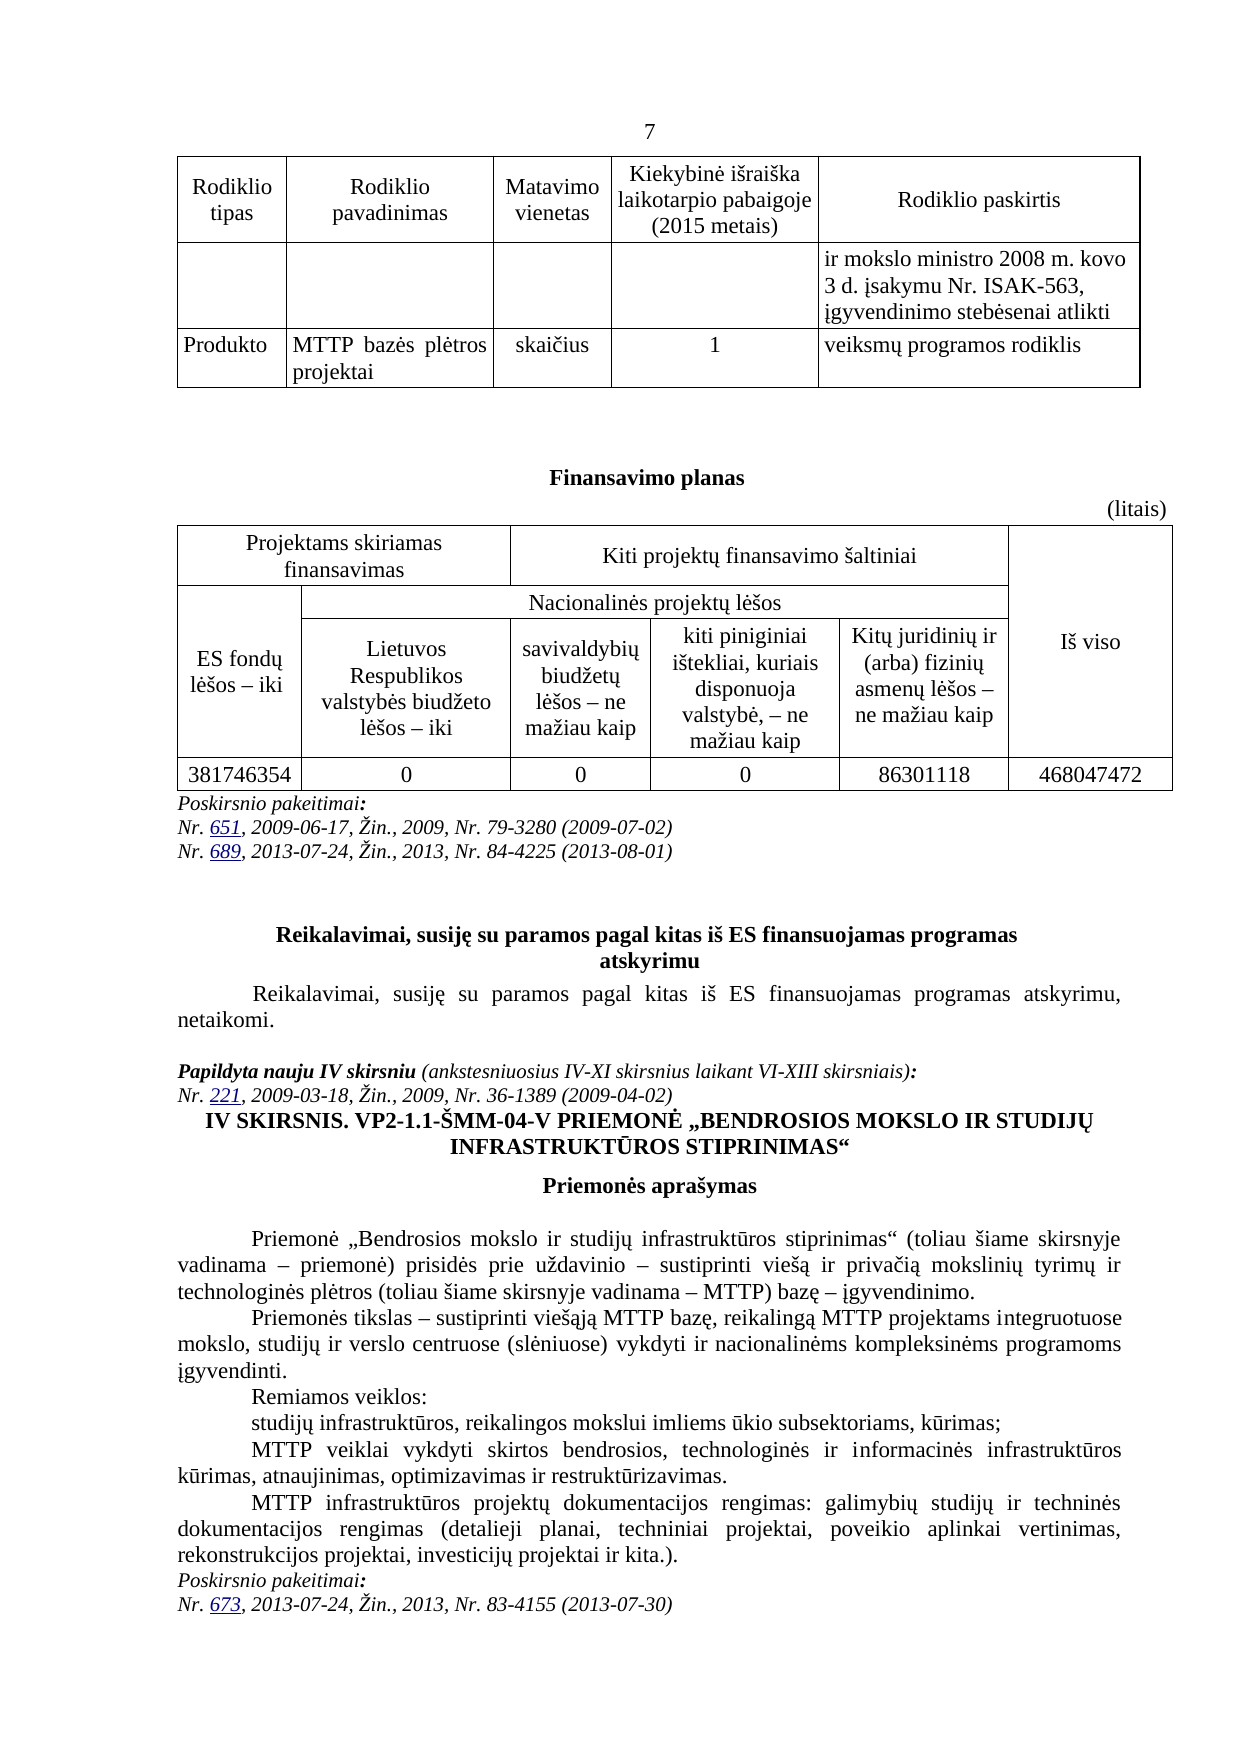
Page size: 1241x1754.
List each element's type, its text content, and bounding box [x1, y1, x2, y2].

table_header [651, 491, 840, 525]
text studijų infrastruktūros, reikalingos mokslui imliems ūkio subsektoriams, kūrimas; [177, 1409, 1122, 1436]
table_header Rodiklio paskirtis [819, 157, 1139, 242]
text IV SKIRSNIS. VP2-1.1-ŠMM-04-V PRIEMONĖ „BENDROSIOS MOKSLO IR STUDIJŲ INFRASTRUKTŪROS STIPRINIMAS“ [177, 1107, 1122, 1160]
table_cell Kiti projektų finansavimo šaltiniai [511, 526, 1008, 585]
table_header [177, 491, 302, 525]
table_cell 86301118 [840, 758, 1008, 790]
table_cell ES fondų lėšos – iki [178, 586, 301, 757]
table_cell Kitų juridinių ir (arba) fizinių asmenų lėšos – ne mažiau kaip [840, 619, 1008, 757]
text MTTP veiklai vykdyti skirtos bendrosios, technologinės ir informacinės infrastruktūros kūrimas, atnaujinimas, optimizavimas ir restruktūrizavimas. [177, 1436, 1122, 1488]
table_cell 468047472 [1009, 758, 1172, 790]
table_cell Produkto [178, 329, 286, 387]
table_cell 381746354 [178, 758, 301, 790]
text Papildyta nauju IV skirsniu (ankstesniuosius IV-XI skirsnius laikant VI-XIII skirsniais): [177, 1059, 1122, 1083]
table_cell Nacionalinės projektų lėšos [302, 586, 1008, 618]
text Finansavimo planas [177, 464, 1122, 491]
table_header [511, 491, 651, 525]
table_cell [494, 243, 611, 327]
text Reikalavimai, susiję su paramos pagal kitas iš ES finansuojamas programas atskyrimu, netaikomi. [177, 980, 1122, 1033]
text Reikalavimai, susiję su paramos pagal kitas iš ES finansuojamas programas atskyrimu [177, 921, 1122, 974]
table_cell savivaldybių biudžetų lėšos – ne mažiau kaip [511, 619, 650, 757]
table_header [302, 491, 511, 525]
table_cell ir mokslo ministro 2008 m. kovo 3 d. įsakymu Nr. ISAK-563, įgyvendinimo stebėsenai atlikti [819, 243, 1139, 327]
text Priemonės tikslas – sustiprinti viešąją MTTP bazę, reikalingą MTTP projektams integruotuose mokslo, studijų ir verslo centruose (slėniuose) vykdyti ir nacionalinėms kompleksinėms programoms įgyvendinti. [177, 1304, 1122, 1383]
table_header Rodiklio tipas [178, 157, 286, 242]
text Remiamos veiklos: [177, 1383, 1122, 1409]
text Nr. 651, 2009-06-17, Žin., 2009, Nr. 79-3280 (2009-07-02) [177, 815, 1122, 839]
table_cell 0 [302, 758, 510, 790]
table_cell skaičius [494, 329, 611, 387]
subtitle Poskirsnio pakeitimai: [177, 1568, 1122, 1592]
table_cell Projektams skiriamas finansavimas [178, 526, 510, 585]
table_cell kiti piniginiai ištekliai, kuriais disponuoja valstybė, – ne mažiau kaip [651, 619, 839, 757]
table_cell Iš viso [1009, 526, 1172, 757]
table_cell 0 [511, 758, 650, 790]
table_cell [612, 243, 818, 327]
text Priemonė „Bendrosios mokslo ir studijų infrastruktūros stiprinimas“ (toliau šiame skirsnyje vadinama – priemonė) prisidės prie uždavinio – sustiprinti viešą ir privačią mokslinių tyrimų ir technologinės plėtros (toliau šiame skirsnyje vadinama – MTTP) bazę – įgyvendinimo. [177, 1225, 1122, 1304]
table_header Kiekybinė išraiška laikotarpio pabaigoje (2015 metais) [612, 157, 818, 242]
table_cell 0 [651, 758, 839, 790]
table_cell veiksmų programos rodiklis [819, 329, 1139, 387]
table_header Matavimo vienetas [494, 157, 611, 242]
table_header [840, 491, 1008, 525]
table_cell [287, 243, 493, 327]
text Priemonės aprašymas [177, 1172, 1122, 1199]
text Nr. 689, 2013-07-24, Žin., 2013, Nr. 84-4225 (2013-08-01) [177, 839, 1122, 863]
table_cell Lietuvos Respublikos valstybės biudžeto lėšos – iki [302, 619, 510, 757]
table_cell 1 [612, 329, 818, 387]
table_header (litais) [1008, 491, 1172, 525]
table_cell MTTP bazės plėtros projektai [287, 329, 493, 387]
text Nr. 673, 2013-07-24, Žin., 2013, Nr. 83-4155 (2013-07-30) [177, 1592, 1122, 1616]
table_header Rodiklio pavadinimas [287, 157, 493, 242]
text MTTP infrastruktūros projektų dokumentacijos rengimas: galimybių studijų ir techninės dokumentacijos rengimas (detalieji planai, techniniai projektai, poveikio aplinkai vertinimas, rekonstrukcijos projektai, investicijų projektai ir kita.). [177, 1488, 1122, 1568]
subtitle Poskirsnio pakeitimai: [177, 791, 1122, 815]
table_cell [178, 243, 286, 327]
text Nr. 221, 2009-03-18, Žin., 2009, Nr. 36-1389 (2009-04-02) [177, 1083, 1122, 1107]
